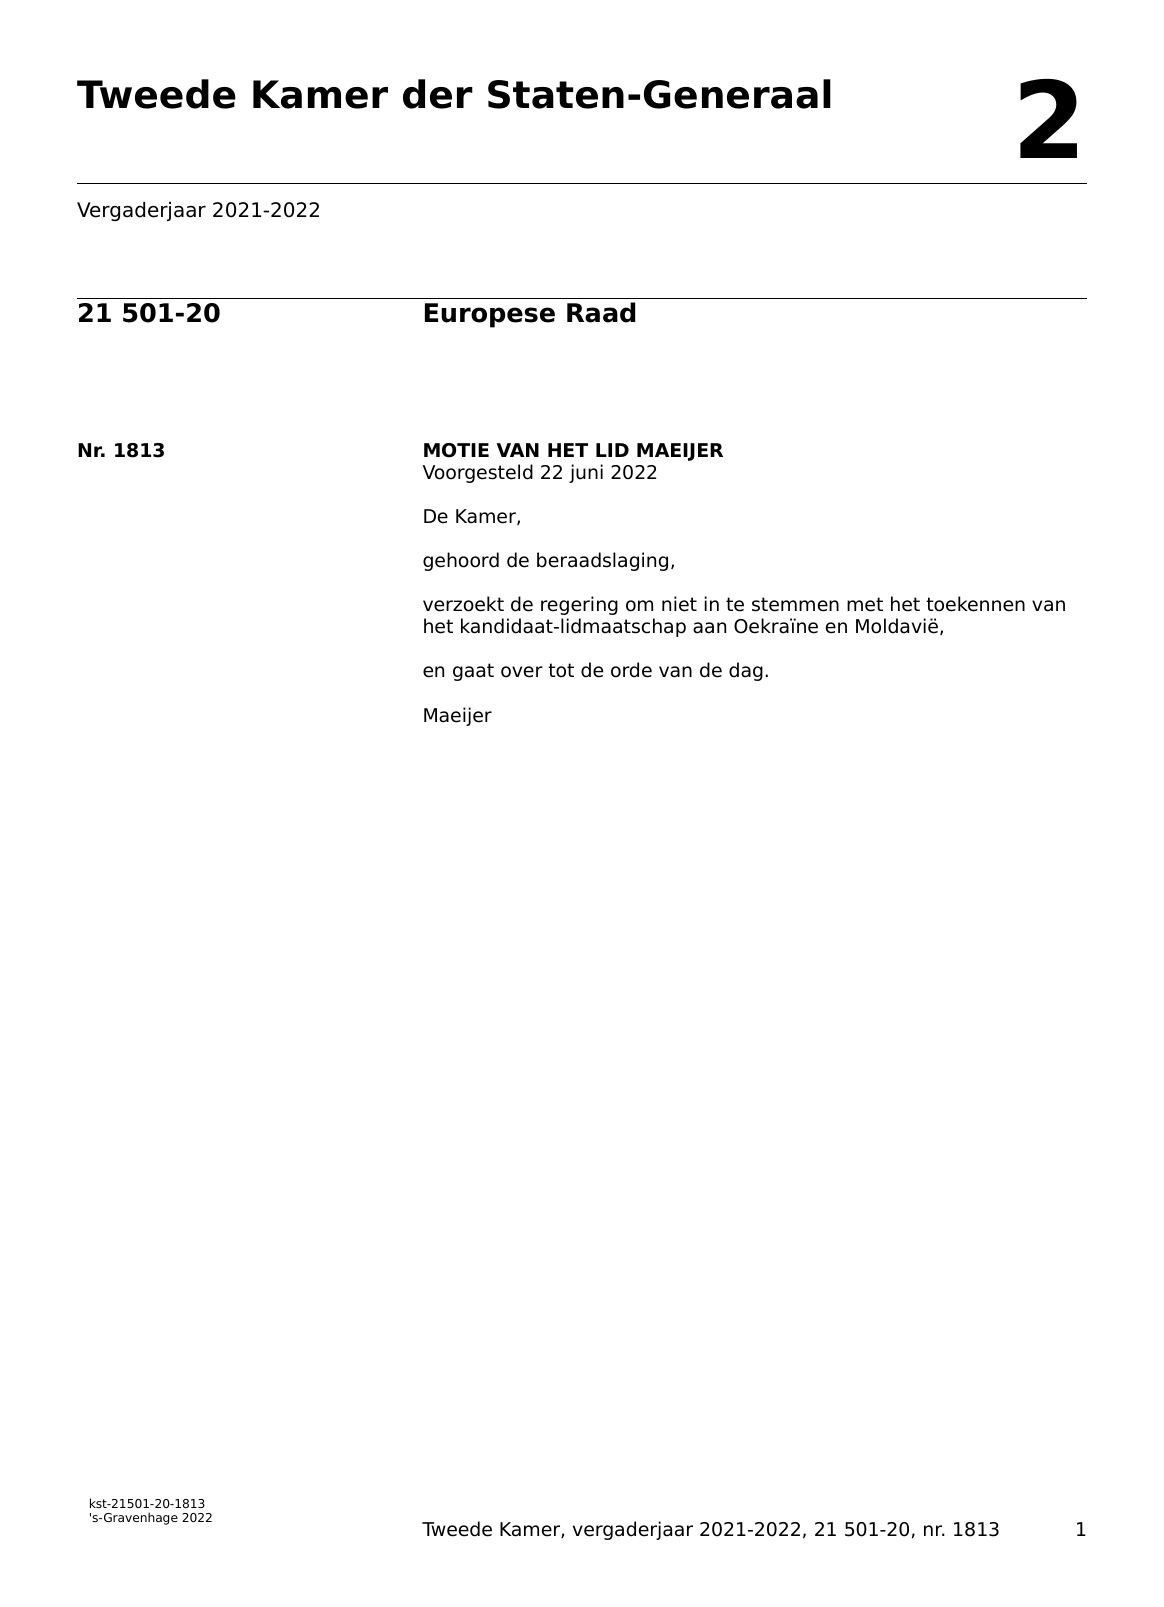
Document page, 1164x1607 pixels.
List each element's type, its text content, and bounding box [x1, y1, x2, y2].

text en gaat over tot de orde van de dag. [422, 660, 1087, 682]
subtitle Nr. 1813 MOTIE VAN HET LID MAEIJER [77, 440, 1087, 462]
table_cell Vergaderjaar 2021-2022 [77, 184, 1087, 298]
table_header Tweede Kamer der Staten-Generaal [77, 59, 886, 183]
text Voorgesteld 22 juni 2022 [422, 462, 1087, 484]
text gehoord de beraadslaging, [422, 550, 1087, 572]
subtitle 21 501-20 Europese Raad [77, 299, 1087, 329]
text verzoekt de regering om niet in te stemmen met het toekennen van het kandidaat-lidmaatschap aan Oekraïne en Moldavië, [422, 594, 1087, 638]
text kst-21501-20-1813 [88, 1497, 323, 1511]
text Maeijer [422, 704, 1087, 726]
text 's-Gravenhage 2022 [88, 1511, 323, 1525]
table_header 2 [886, 59, 1087, 183]
text De Kamer, [422, 506, 1087, 528]
